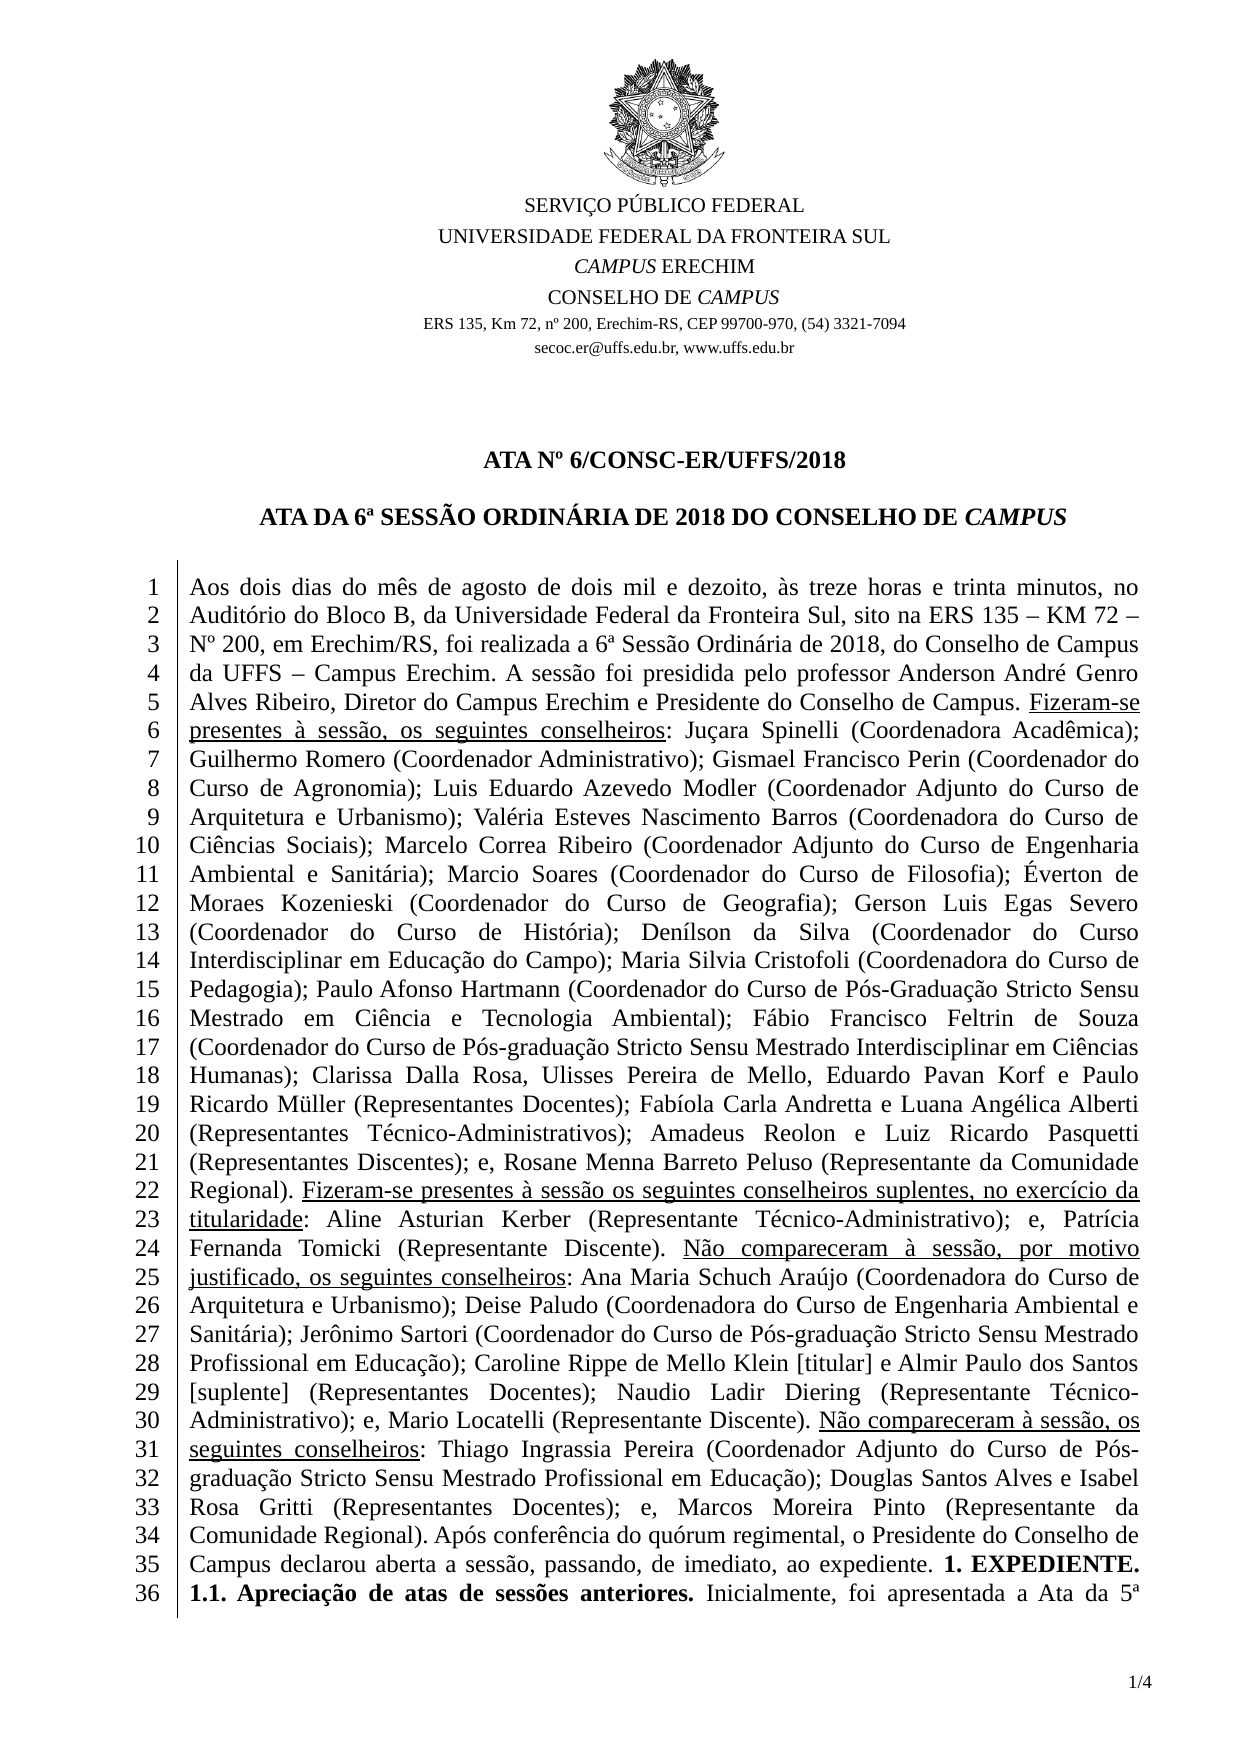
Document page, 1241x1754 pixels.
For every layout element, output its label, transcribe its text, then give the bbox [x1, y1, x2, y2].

text ATA Nº 6/CONsc-ER/UFFS/2018 [177, 445, 1152, 474]
text Aos dois dias do mês de agosto de dois mil e dezoito, às treze horas e trinta minutos, no Auditório do Bloco B, da Universidade Federal da Fronteira Sul, sito na ERS 135 – KM 72 – Nº 200, em Erechim/RS, foi realizada a 6ª Sessão Ordinária de 2018, do Conselho de Campus da UFFS – Campus Erechim. A sessão foi presidida pelo professor Anderson André Genro Alves Ribeiro, Diretor do Campus Erechim e Presidente do Conselho de Campus. Fizeram-se presentes à sessão, os seguintes conselheiros: Juçara Spinelli (Coordenadora Acadêmica); Guilhermo Romero (Coordenador Administrativo); Gismael Francisco Perin (Coordenador do Curso de Agronomia); Luis Eduardo Azevedo Modler (Coordenador Adjunto do Curso de Arquitetura e Urbanismo); Valéria Esteves Nascimento Barros (Coordenadora do Curso de Ciências Sociais); Marcelo Correa Ribeiro (Coordenador Adjunto do Curso de Engenharia Ambiental e Sanitária); Marcio Soares (Coordenador do Curso de Filosofia); Éverton de Moraes Kozenieski (Coordenador do Curso de Geografia); Gerson Luis Egas Severo (Coordenador do Curso de História); Denílson da Silva (Coordenador do Curso Interdisciplinar em Educação do Campo); Maria Silvia Cristofoli (Coordenadora do Curso de Pedagogia); Paulo Afonso Hartmann (Coordenador do Curso de Pós-Graduação Stricto Sensu Mestrado em Ciência e Tecnologia Ambiental); Fábio Francisco Feltrin de Souza (Coordenador do Curso de Pós-graduação Stricto Sensu Mestrado Interdisciplinar em Ciências Humanas); Clarissa Dalla Rosa, Ulisses Pereira de Mello, Eduardo Pavan Korf e Paulo Ricardo Müller (Representantes Docentes); Fabíola Carla Andretta e Luana Angélica Alberti (Representantes Técnico-Administrativos); Amadeus Reolon e Luiz Ricardo Pasquetti (Representantes Discentes); e, Rosane Menna Barreto Peluso (Representante da Comunidade Regional). Fizeram-se presentes à sessão os seguintes conselheiros suplentes, no exercício da titularidade: Aline Asturian Kerber (Representante Técnico-Administrativo); e, Patrícia Fernanda Tomicki (Representante Discente). Não compareceram à sessão, por motivo justificado, os seguintes conselheiros: Ana Maria Schuch Araújo (Coordenadora do Curso de Arquitetura e Urbanismo); Deise Paludo (Coordenadora do Curso de Engenharia Ambiental e Sanitária); Jerônimo Sartori (Coordenador do Curso de Pós-graduação Stricto Sensu Mestrado Profissional em Educação); Caroline Rippe de Mello Klein [titular] e Almir Paulo dos Santos [suplente] (Representantes Docentes); Naudio Ladir Diering (Representante Técnico-Administrativo); e, Mario Locatelli (Representante Discente). Não compareceram à sessão, os seguintes conselheiros: Thiago Ingrassia Pereira (Coordenador Adjunto do Curso de Pós-graduação Stricto Sensu Mestrado Profissional em Educação); Douglas Santos Alves e Isabel Rosa Gritti (Representantes Docentes); e, Marcos Moreira Pinto (Representante da Comunidade Regional). Após conferência do quórum regimental, o Presidente do Conselho de Campus declarou aberta a sessão, passando, de imediato, ao expediente. 1. EXPEDIENTE. 1.1. Apreciação de atas de sessões anteriores. Inicialmente, foi apresentada a Ata da 5ª [178, 560, 1152, 1618]
text ATA DA 6ª SESSÃO ORDINÁRIA DE 2018 DO CONSELHO DE CAMPUS [177, 502, 1152, 531]
